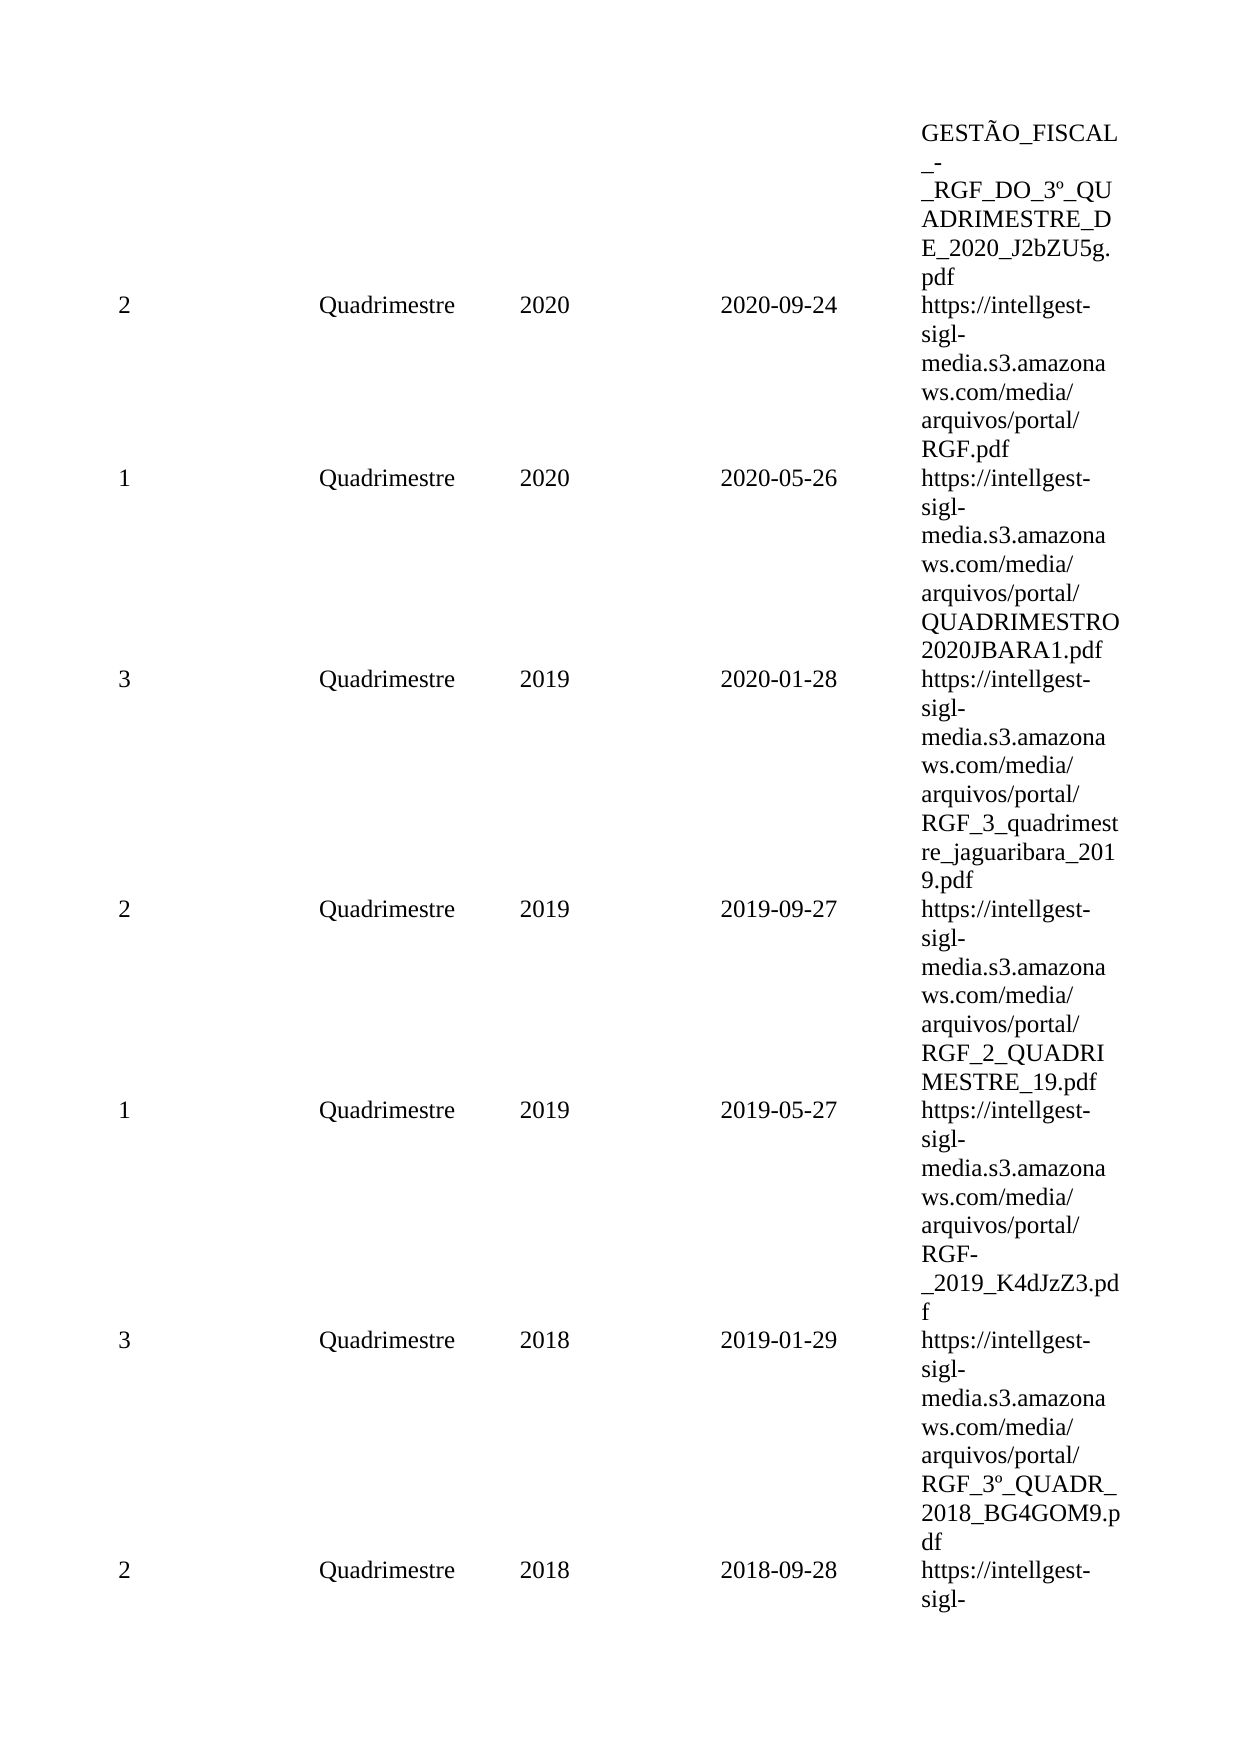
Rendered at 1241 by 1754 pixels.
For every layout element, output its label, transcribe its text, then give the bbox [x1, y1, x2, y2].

table_cell [319, 118, 519, 291]
table_cell Quadrimestre [319, 1556, 519, 1613]
table_cell Quadrimestre [319, 894, 519, 1096]
table_cell 2020 [520, 463, 720, 664]
table_cell 2019-01-29 [720, 1326, 921, 1556]
table_cell 2020-09-24 [720, 291, 921, 463]
table_cell Quadrimestre [319, 1326, 519, 1556]
table_cell 2019-05-27 [720, 1096, 921, 1326]
table_cell https://intellgest-sigl-media.s3.amazonaws.com/media/arquivos/portal/RGF.pdf [921, 291, 1122, 463]
table_cell 1 [118, 1096, 319, 1326]
table_cell [720, 118, 921, 291]
table_cell 2 [118, 1556, 319, 1613]
table_cell 2020-01-28 [720, 664, 921, 894]
table_cell 2019 [520, 664, 720, 894]
table_cell 2018 [520, 1556, 720, 1613]
table_cell 2018-09-28 [720, 1556, 921, 1613]
table_cell 1 [118, 463, 319, 664]
table_cell https://intellgest-sigl-media.s3.amazonaws.com/media/arquivos/portal/RGF_3_quadrimestre_jaguaribara_2019.pdf [921, 664, 1122, 894]
table_cell Quadrimestre [319, 1096, 519, 1326]
table_cell https://intellgest-sigl-media.s3.amazonaws.com/media/arquivos/portal/RGF_3º_QUADR_2018_BG4GOM9.pdf [921, 1326, 1122, 1556]
table_cell 3 [118, 1326, 319, 1556]
table_cell 2019 [520, 894, 720, 1096]
table_cell [118, 118, 319, 291]
table_cell 2018 [520, 1326, 720, 1556]
table_cell Quadrimestre [319, 463, 519, 664]
table_cell 2020 [520, 291, 720, 463]
table_cell https://intellgest-sigl- [921, 1556, 1122, 1613]
table_cell 2020-05-26 [720, 463, 921, 664]
table_cell 2019-09-27 [720, 894, 921, 1096]
table_cell https://intellgest-sigl-media.s3.amazonaws.com/media/arquivos/portal/QUADRIMESTRO2020JBARA1.pdf [921, 463, 1122, 664]
table_cell Quadrimestre [319, 291, 519, 463]
table_cell 2 [118, 894, 319, 1096]
table_cell 3 [118, 664, 319, 894]
table_cell [520, 118, 720, 291]
table_cell 2 [118, 291, 319, 463]
table_cell 2019 [520, 1096, 720, 1326]
table_cell Quadrimestre [319, 664, 519, 894]
table_cell https://intellgest-sigl-media.s3.amazonaws.com/media/arquivos/portal/RGF-_2019_K4dJzZ3.pdf [921, 1096, 1122, 1326]
table_cell GESTÃO_FISCAL_-_RGF_DO_3º_QUADRIMESTRE_DE_2020_J2bZU5g.pdf [921, 118, 1122, 291]
table_cell https://intellgest-sigl-media.s3.amazonaws.com/media/arquivos/portal/RGF_2_QUADRIMESTRE_19.pdf [921, 894, 1122, 1096]
